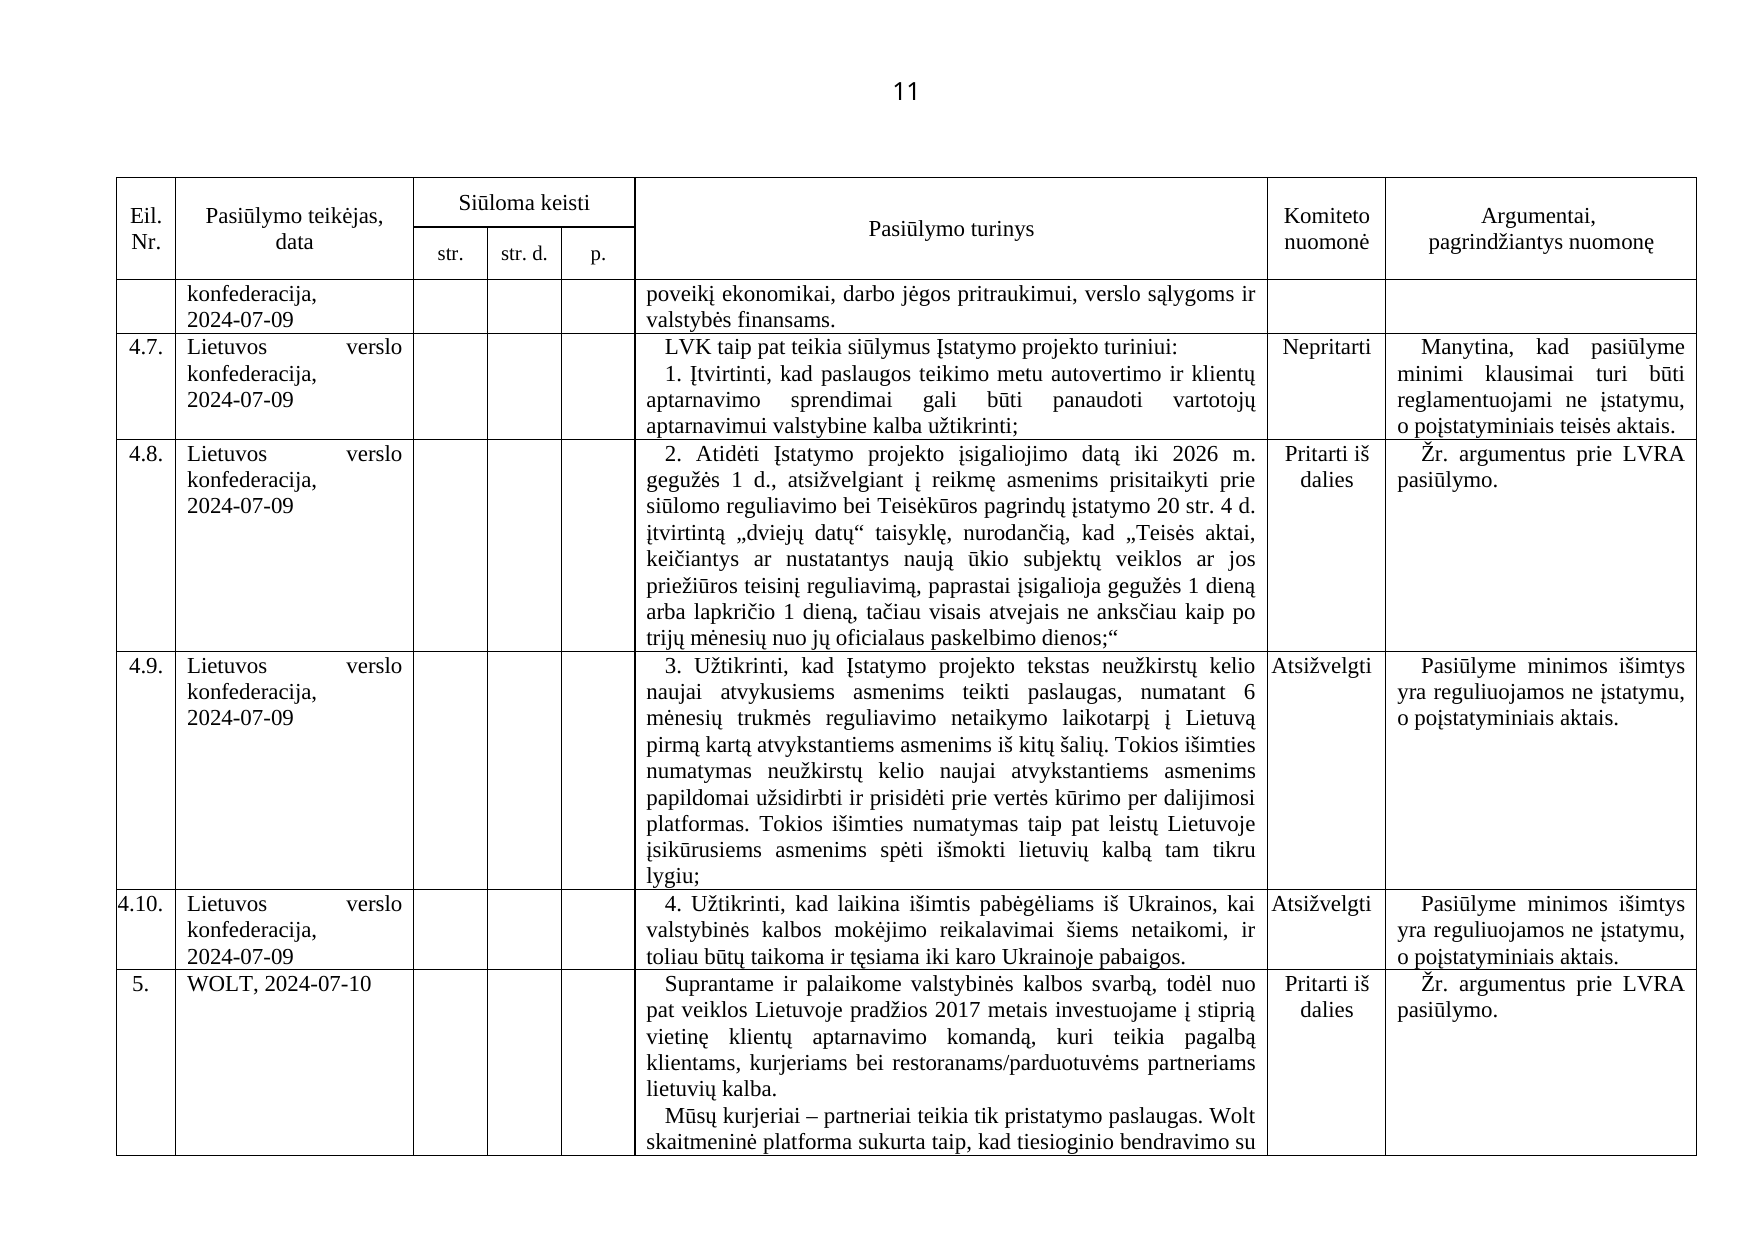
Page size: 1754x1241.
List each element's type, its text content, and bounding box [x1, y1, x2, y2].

table_header Eil. Nr. [117, 178, 175, 279]
table_cell [488, 280, 561, 332]
table_cell Atsižvelgti [1268, 890, 1385, 969]
table_cell Nepritarti [1268, 334, 1385, 439]
table_cell [414, 280, 487, 332]
table_header Pasiūlymo teikėjas, data [176, 178, 413, 279]
table_cell WOLT, 2024-07-10 [176, 970, 413, 1154]
table_cell Lietuvos verslo konfederacija, 2024-07-09 [176, 890, 413, 969]
table_cell [488, 970, 561, 1154]
table_cell Pasiūlyme minimos išimtys yra reguliuojamos ne įstatymu, o poįstatyminiais aktais. [1386, 652, 1696, 889]
table_cell [488, 652, 561, 889]
table_header Komiteto nuomonė [1268, 178, 1385, 279]
table_cell [117, 280, 175, 332]
table_cell [1268, 280, 1385, 332]
table_cell 3. Užtikrinti, kad Įstatymo projekto tekstas neužkirstų kelio naujai atvykusiems asmenims teikti paslaugas, numatant 6 mėnesių trukmės reguliavimo netaikymo laikotarpį į Lietuvą pirmą kartą atvykstantiems asmenims iš kitų šalių. Tokios išimties numatymas neužkirstų kelio naujai atvykstantiems asmenims papildomai užsidirbti ir prisidėti prie vertės kūrimo per dalijimosi platformas. Tokios išimties numatymas taip pat leistų Lietuvoje įsikūrusiems asmenims spėti išmokti lietuvių kalbą tam tikru lygiu; [636, 652, 1267, 889]
table_header Argumentai, pagrindžiantys nuomonę [1386, 178, 1696, 279]
table_cell [562, 890, 634, 969]
table_cell Manytina, kad pasiūlyme minimi klausimai turi būti reglamentuojami ne įstatymu, o poįstatyminiais teisės aktais. [1386, 334, 1696, 439]
table_cell p. [562, 228, 634, 279]
table_cell LVK taip pat teikia siūlymus Įstatymo projekto turiniui: 1. Įtvirtinti, kad paslaugos teikimo metu autovertimo ir klientų aptarnavimo sprendimai gali būti panaudoti vartotojų aptarnavimui valstybine kalba užtikrinti; [636, 334, 1267, 439]
table_cell Pasiūlyme minimos išimtys yra reguliuojamos ne įstatymu, o poįstatyminiais aktais. [1386, 890, 1696, 969]
table_cell [562, 280, 634, 332]
table_cell str. d. [488, 228, 561, 279]
table_cell 4.9. [117, 652, 175, 889]
table_cell [562, 440, 634, 651]
table_cell [562, 970, 634, 1154]
table_cell Lietuvos verslo konfederacija, 2024-07-09 [176, 440, 413, 651]
table_cell konfederacija, 2024-07-09 [176, 280, 413, 332]
table_cell Žr. argumentus prie LVRA pasiūlymo. [1386, 440, 1696, 651]
table_cell [562, 334, 634, 439]
table_cell [488, 890, 561, 969]
table_cell Pritarti iš dalies [1268, 440, 1385, 651]
table_cell poveikį ekonomikai, darbo jėgos pritraukimui, verslo sąlygoms ir valstybės finansams. [636, 280, 1267, 332]
table_cell Lietuvos verslo konfederacija, 2024-07-09 [176, 652, 413, 889]
table_cell Atsižvelgti [1268, 652, 1385, 889]
table_cell Žr. argumentus prie LVRA pasiūlymo. [1386, 970, 1696, 1154]
table_cell [414, 890, 487, 969]
table_cell 4.7. [117, 334, 175, 439]
table_cell Suprantame ir palaikome valstybinės kalbos svarbą, todėl nuo pat veiklos Lietuvoje pradžios 2017 metais investuojame į stiprią vietinę klientų aptarnavimo komandą, kuri teikia pagalbą klientams, kurjeriams bei restoranams/parduotuvėms partneriams lietuvių kalba. Mūsų kurjeriai – partneriai teikia tik pristatymo paslaugas. Wolt skaitmeninė platforma sukurta taip, kad tiesioginio bendravimo su [636, 970, 1267, 1154]
table_cell 5. [117, 970, 175, 1154]
table_cell str. [414, 228, 487, 279]
table_cell [488, 440, 561, 651]
table_cell 4.8. [117, 440, 175, 651]
table_cell [1386, 280, 1696, 332]
table_cell [414, 440, 487, 651]
table_cell [488, 334, 561, 439]
table_cell 2. Atidėti Įstatymo projekto įsigaliojimo datą iki 2026 m. gegužės 1 d., atsižvelgiant į reikmę asmenims prisitaikyti prie siūlomo reguliavimo bei Teisėkūros pagrindų įstatymo 20 str. 4 d. įtvirtintą „dviejų datų“ taisyklę, nurodančią, kad „Teisės aktai, keičiantys ar nustatantys naują ūkio subjektų veiklos ar jos priežiūros teisinį reguliavimą, paprastai įsigalioja gegužės 1 dieną arba lapkričio 1 dieną, tačiau visais atvejais ne anksčiau kaip po trijų mėnesių nuo jų oficialaus paskelbimo dienos;“ [636, 440, 1267, 651]
table_header Siūloma keisti [414, 178, 634, 226]
table_cell Pritarti iš dalies [1268, 970, 1385, 1154]
table_cell [414, 652, 487, 889]
table_cell [562, 652, 634, 889]
table_cell [414, 334, 487, 439]
table_header Pasiūlymo turinys [636, 178, 1267, 279]
table_cell [414, 970, 487, 1154]
table_cell Lietuvos verslo konfederacija, 2024-07-09 [176, 334, 413, 439]
table_cell 4. Užtikrinti, kad laikina išimtis pabėgėliams iš Ukrainos, kai valstybinės kalbos mokėjimo reikalavimai šiems netaikomi, ir toliau būtų taikoma ir tęsiama iki karo Ukrainoje pabaigos. [636, 890, 1267, 969]
table_cell 4.10. [117, 890, 175, 969]
